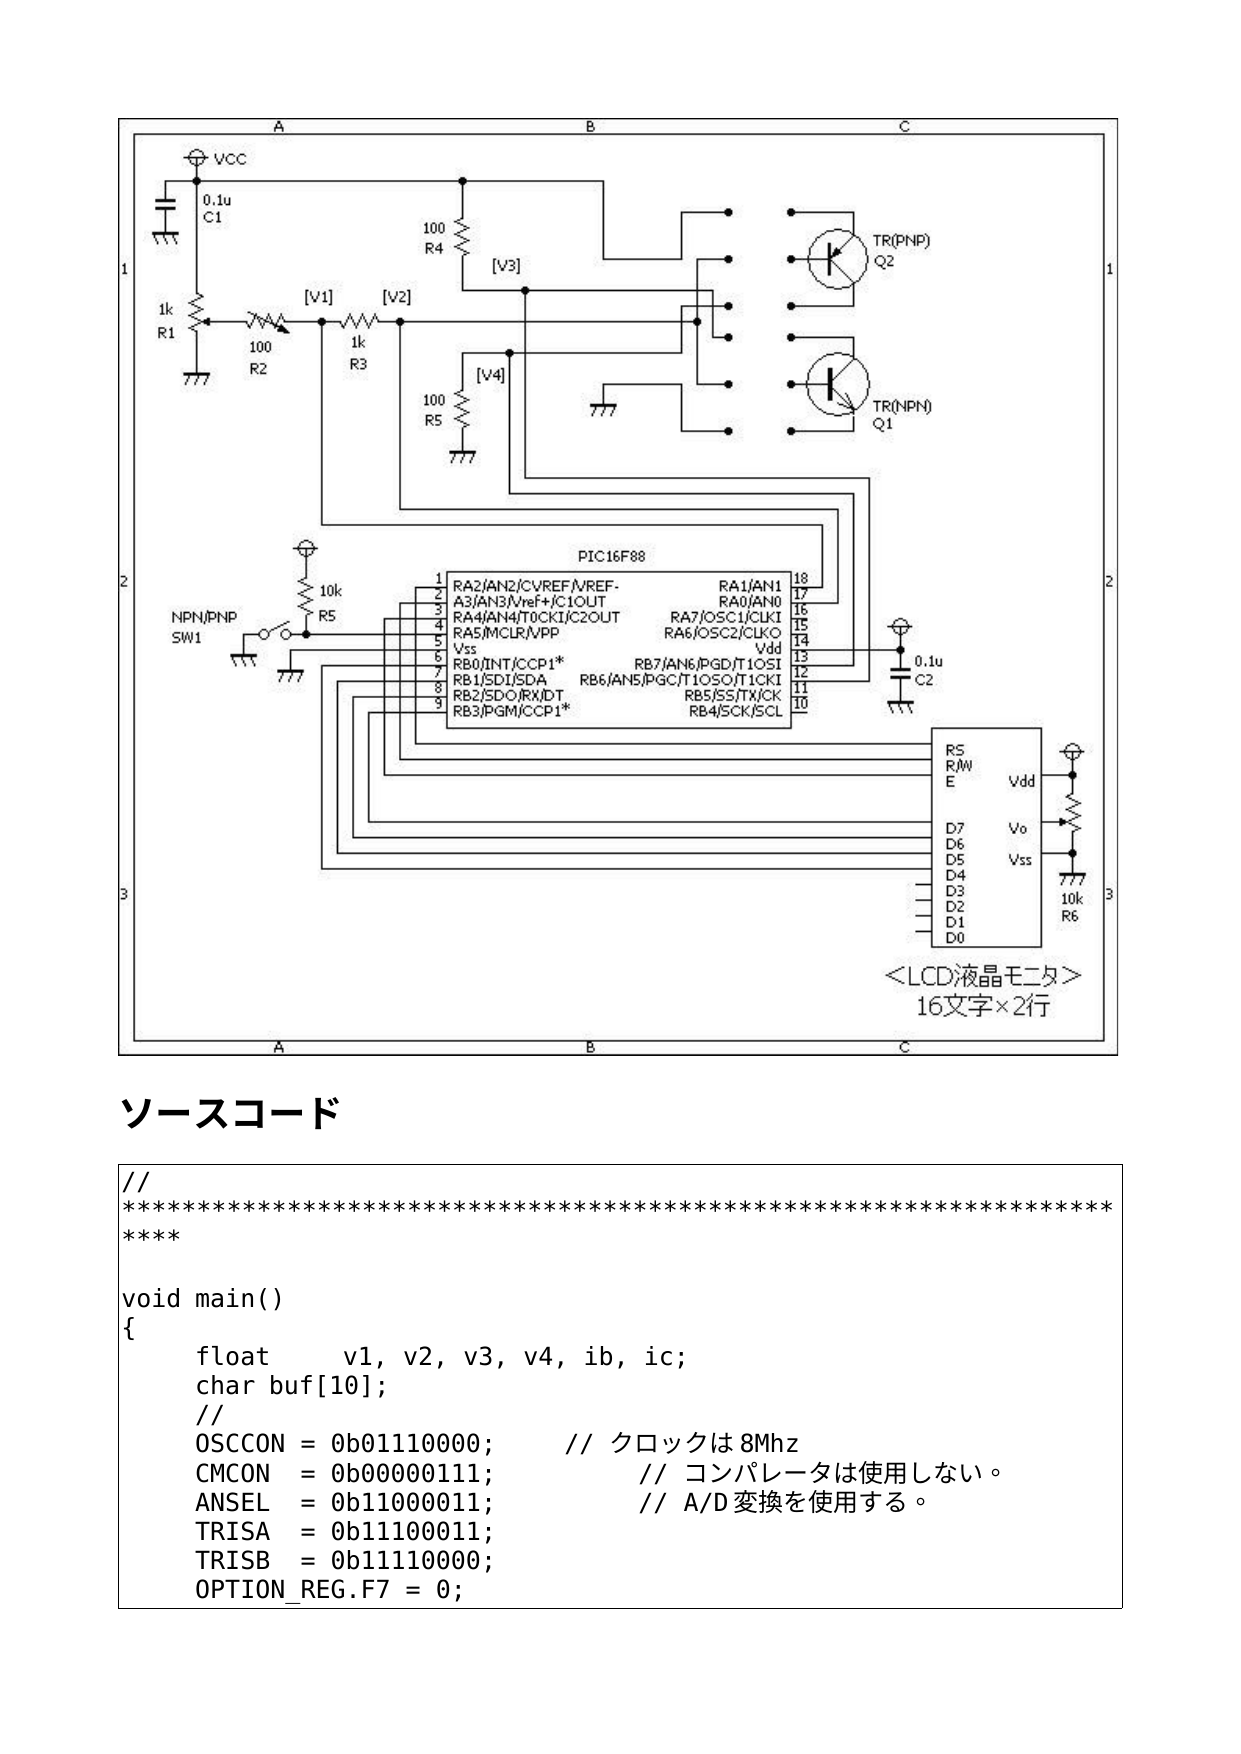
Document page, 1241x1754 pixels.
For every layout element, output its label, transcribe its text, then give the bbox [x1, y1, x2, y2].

picture [118, 118, 1119, 1056]
subtitle ソースコード [118, 1093, 1122, 1137]
table_header //********************************************************************** void main() { float v1, v2, v3, v4, ib, ic; char buf[10]; // OSCCON = 0b01110000; // クロックは8Mhz CMCON = 0b00000111; // コンパレータは使用しない。 ANSEL = 0b11000011; // A/D変換を使用する。 TRISA = 0b11100011; TRISB = 0b11110000; OPTION_REG.F7 = 0; [119, 1165, 1122, 1607]
